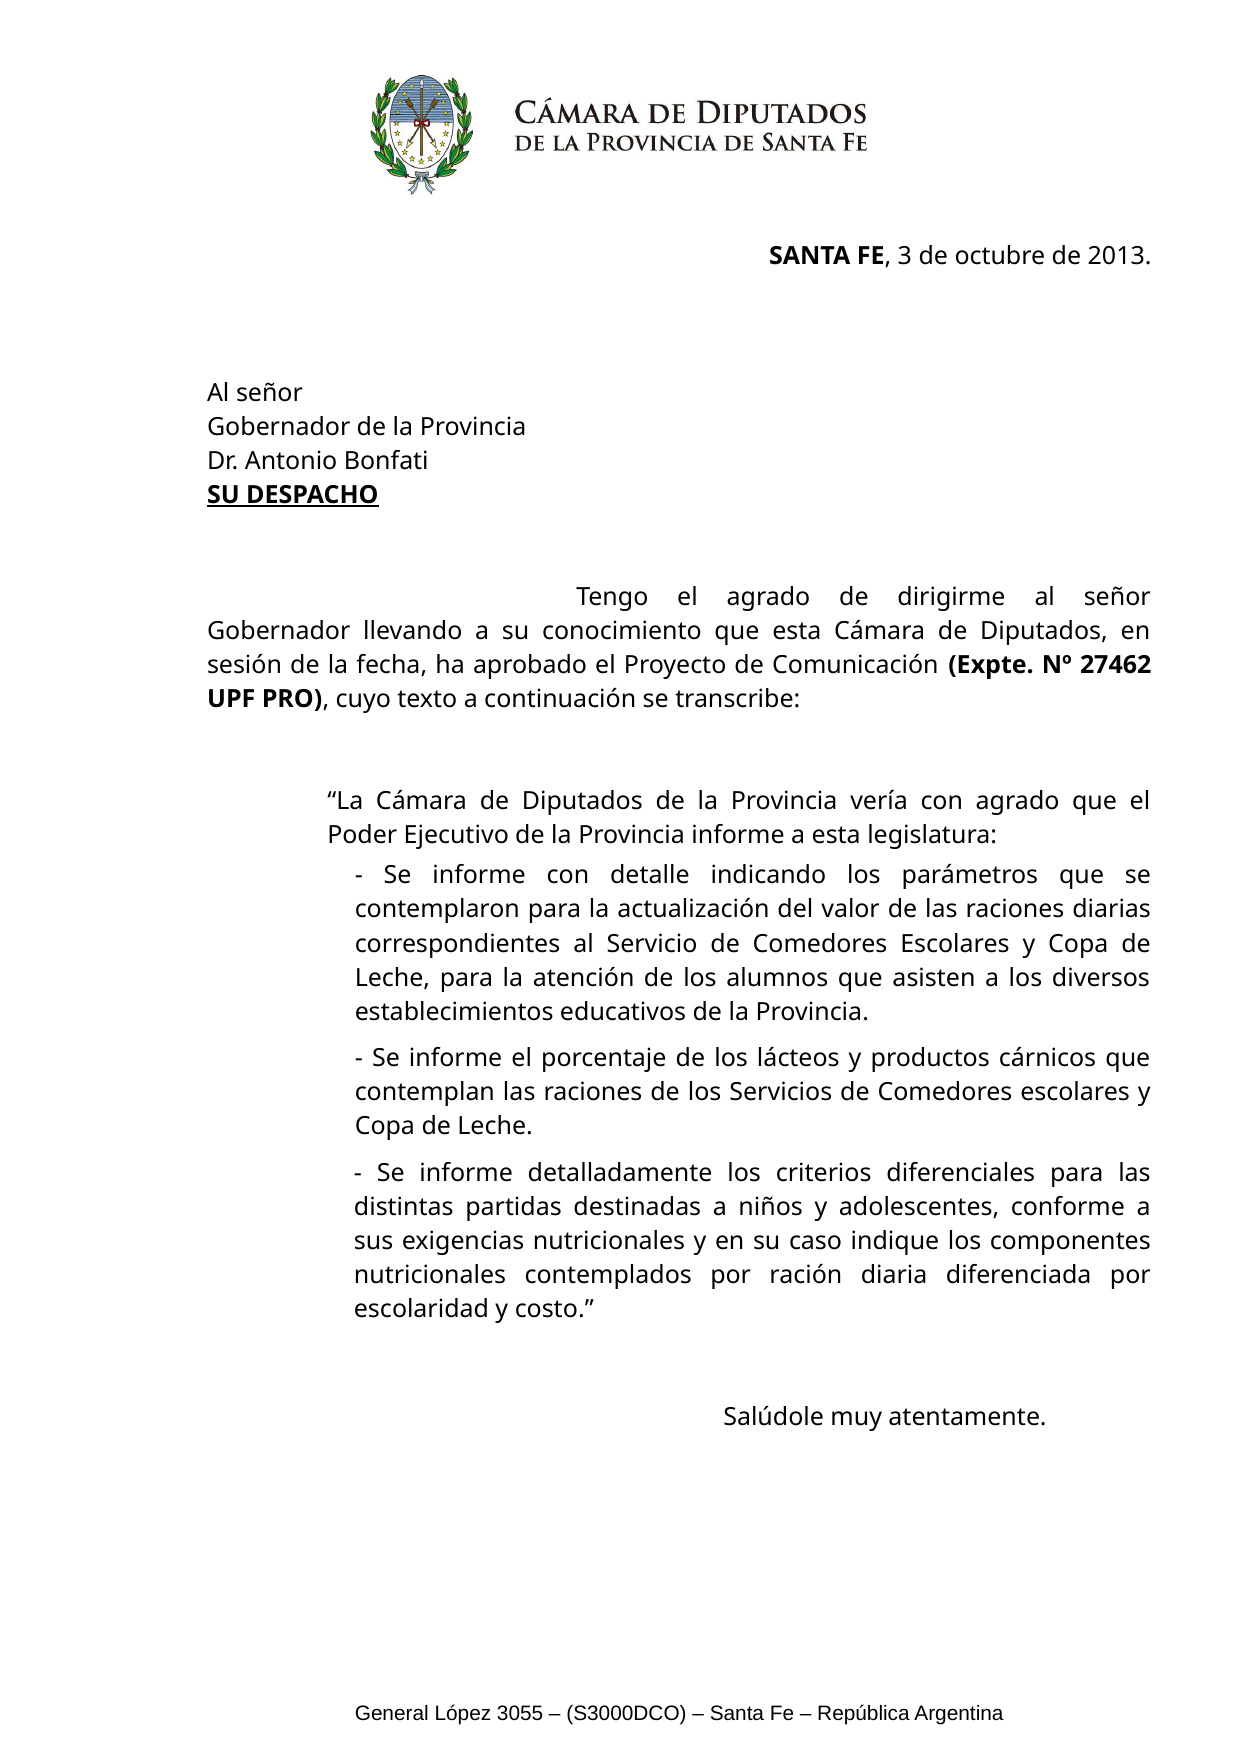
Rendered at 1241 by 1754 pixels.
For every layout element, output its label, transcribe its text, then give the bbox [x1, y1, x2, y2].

text Al señor [207, 374, 1152, 408]
text - Se informe con detalle indicando los parámetros que se contemplaron para la actualización del valor de las raciones diarias correspondientes al Servicio de Comedores Escolares y Copa de Leche, para la atención de los alumnos que asisten a los diversos establecimientos educativos de la Provincia. [354, 857, 1152, 1027]
text “La Cámara de Diputados de la Provincia vería con agrado que el Poder Ejecutivo de la Provincia informe a esta legislatura: [327, 783, 1152, 851]
text Tengo el agrado de dirigirme al señor Gobernador llevando a su conocimiento que esta Cámara de Diputados, en sesión de la fecha, ha aprobado el Proyecto de Comunicación (Expte. Nº 27462 UPF PRO), cuyo texto a continuación se transcribe: [207, 579, 1152, 715]
text - Se informe detalladamente los criterios diferenciales para las distintas partidas destinadas a niños y adolescentes, conforme a sus exigencias nutricionales y en su caso indique los componentes nutricionales contemplados por ración diaria diferenciada por escolaridad y costo.” [354, 1154, 1152, 1325]
text - Se informe el porcentaje de los lácteos y productos cárnicos que contemplan las raciones de los Servicios de Comedores escolares y Copa de Leche. [354, 1040, 1152, 1142]
text SU DESPACHO [207, 476, 1152, 511]
text Gobernador de la Provincia [207, 408, 1152, 442]
picture [370, 75, 867, 199]
text SANTA FE, 3 de octubre de 2013. [207, 238, 1152, 272]
text Dr. Antonio Bonfati [207, 442, 1152, 476]
text Salúdole muy atentamente. [649, 1399, 1152, 1433]
